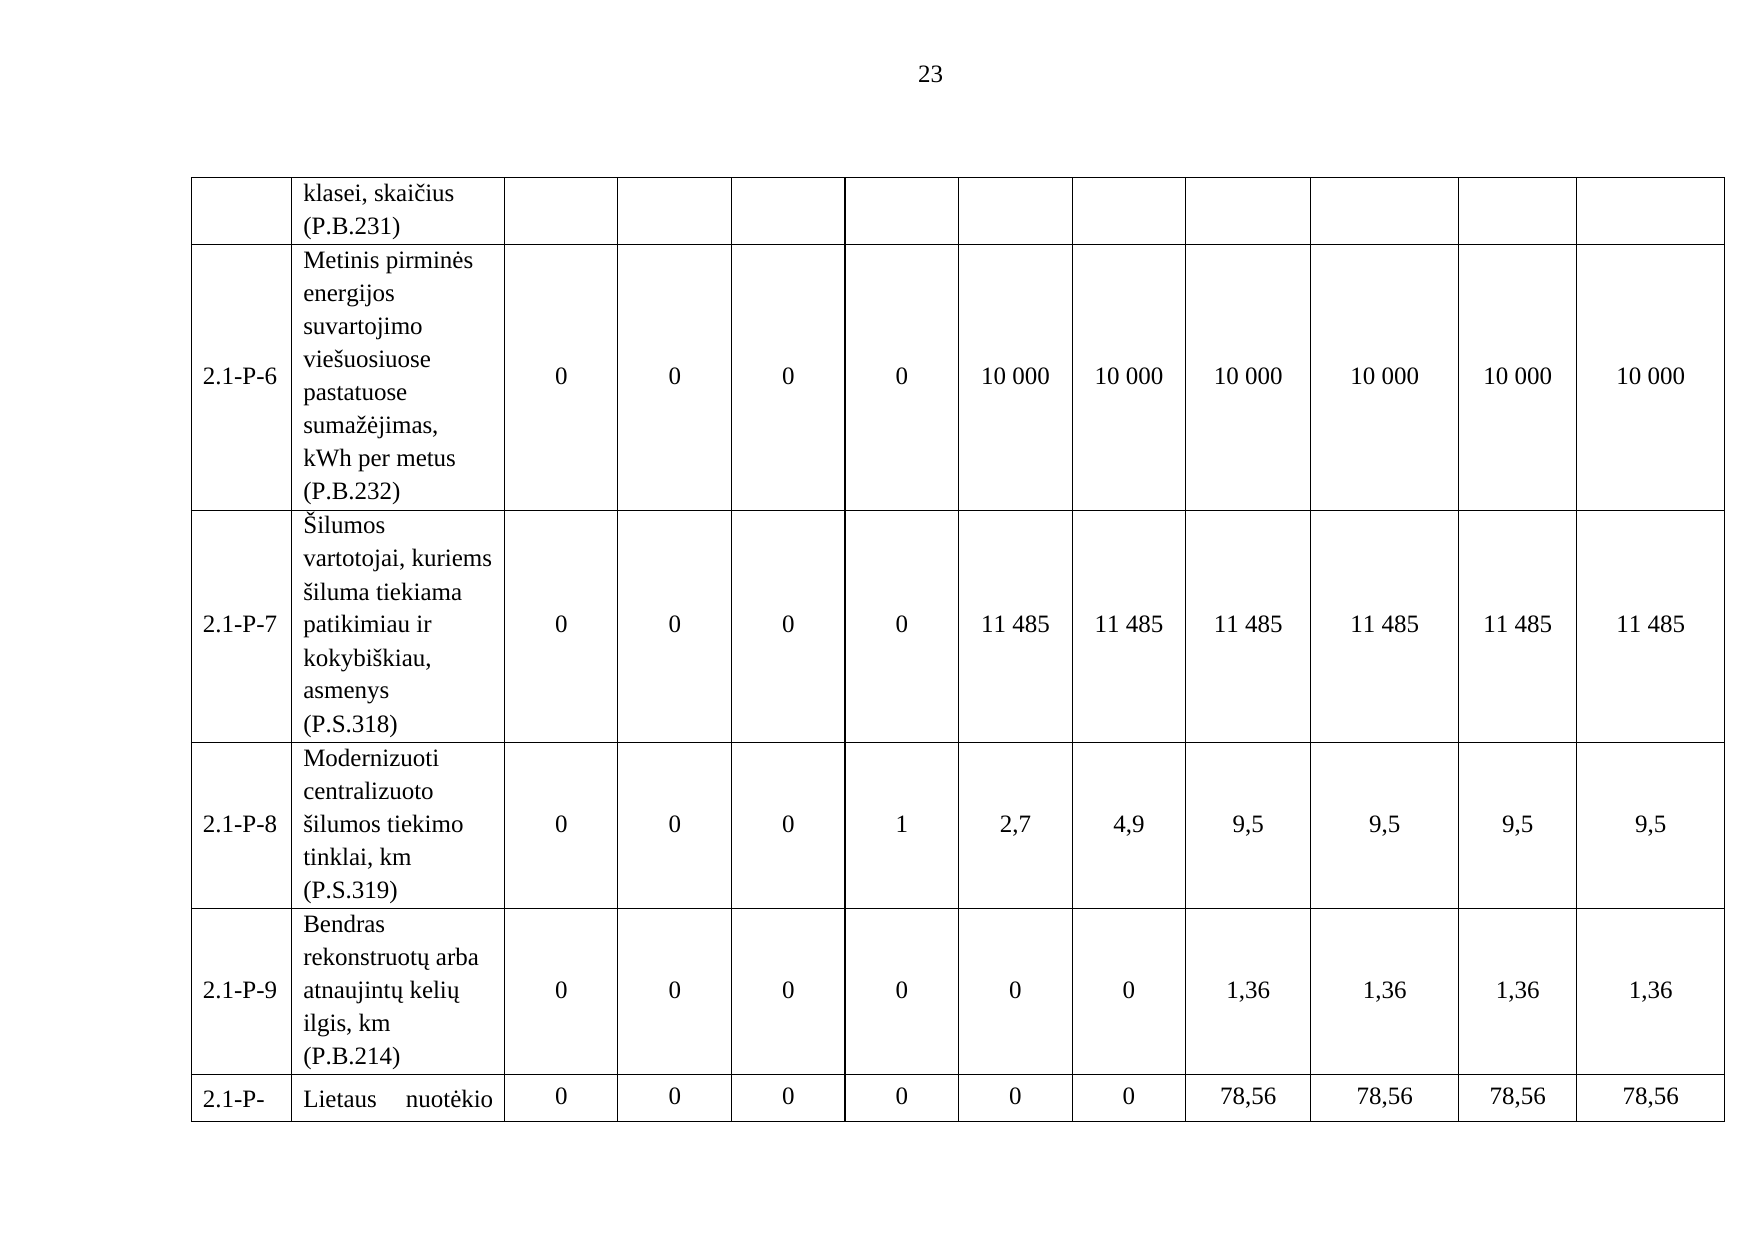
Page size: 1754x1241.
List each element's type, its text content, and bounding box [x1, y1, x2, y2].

table_cell Šilumos vartotojai, kuriems šiluma tiekiama patikimiau ir kokybiškiau, asmenys (P.S.318) [292, 511, 504, 742]
table_cell 0 [732, 743, 844, 908]
table_cell 2.1-P-7 [192, 511, 291, 742]
table_cell 10 000 [1459, 245, 1576, 509]
table_cell 2.1-P- [192, 1075, 291, 1121]
table_cell [1459, 178, 1576, 244]
table_cell 0 [618, 245, 731, 509]
table_cell 0 [732, 1075, 844, 1121]
table_cell 9,5 [1459, 743, 1576, 908]
table_cell 78,56 [1577, 1075, 1724, 1121]
table_cell 0 [846, 909, 958, 1074]
table_cell 0 [618, 909, 731, 1074]
table_cell 0 [846, 1075, 958, 1121]
table_cell 0 [1073, 1075, 1185, 1121]
table_cell 0 [732, 511, 844, 742]
table_cell Bendras rekonstruotų arba atnaujintų kelių ilgis, km (P.B.214) [292, 909, 504, 1074]
table_cell 0 [732, 245, 844, 509]
table_cell 78,56 [1186, 1075, 1310, 1121]
table_cell 0 [618, 511, 731, 742]
table_cell 4,9 [1073, 743, 1185, 908]
table_cell 0 [505, 511, 617, 742]
table_cell 9,5 [1577, 743, 1724, 908]
table_cell 0 [846, 245, 958, 509]
table_cell 10 000 [1577, 245, 1724, 509]
table_cell [732, 178, 844, 244]
table_cell [505, 178, 617, 244]
table_cell 10 000 [1311, 245, 1458, 509]
table_cell [1577, 178, 1724, 244]
table_cell 0 [505, 245, 617, 509]
table_cell klasei, skaičius (P.B.231) [292, 178, 504, 244]
table_cell [1186, 178, 1310, 244]
table_cell 10 000 [959, 245, 1072, 509]
table_cell 1,36 [1311, 909, 1458, 1074]
table_cell [959, 178, 1072, 244]
table_cell [1311, 178, 1458, 244]
table_cell Lietaus nuotėkio [292, 1075, 504, 1121]
table_cell 11 485 [1186, 511, 1310, 742]
table_cell 2.1-P-9 [192, 909, 291, 1074]
table_cell 1,36 [1577, 909, 1724, 1074]
table_cell 0 [505, 909, 617, 1074]
table_cell 2.1-P-6 [192, 245, 291, 509]
table_cell 2,7 [959, 743, 1072, 908]
table_cell 0 [959, 1075, 1072, 1121]
table_cell 0 [618, 743, 731, 908]
table_cell [192, 178, 291, 244]
table_cell [618, 178, 731, 244]
table_cell 0 [846, 511, 958, 742]
table_cell 0 [505, 1075, 617, 1121]
table_cell 9,5 [1311, 743, 1458, 908]
table_cell Metinis pirminės energijos suvartojimo viešuosiuose pastatuose sumažėjimas, kWh per metus (P.B.232) [292, 245, 504, 509]
table_cell 11 485 [1459, 511, 1576, 742]
table_cell 9,5 [1186, 743, 1310, 908]
table_cell 0 [959, 909, 1072, 1074]
table_cell 0 [618, 1075, 731, 1121]
table_cell 10 000 [1186, 245, 1310, 509]
table_cell 1,36 [1459, 909, 1576, 1074]
table_cell 11 485 [1311, 511, 1458, 742]
table_cell 78,56 [1311, 1075, 1458, 1121]
table_cell 10 000 [1073, 245, 1185, 509]
table_cell 78,56 [1459, 1075, 1576, 1121]
table_cell 2.1-P-8 [192, 743, 291, 908]
table_cell 11 485 [1073, 511, 1185, 742]
table_cell 0 [505, 743, 617, 908]
table_cell 11 485 [1577, 511, 1724, 742]
table_cell 1,36 [1186, 909, 1310, 1074]
table_cell [1073, 178, 1185, 244]
table_cell [846, 178, 958, 244]
table_cell 0 [1073, 909, 1185, 1074]
table_cell Modernizuoti centralizuoto šilumos tiekimo tinklai, km (P.S.319) [292, 743, 504, 908]
table_cell 1 [846, 743, 958, 908]
table_cell 11 485 [959, 511, 1072, 742]
table_cell 0 [732, 909, 844, 1074]
